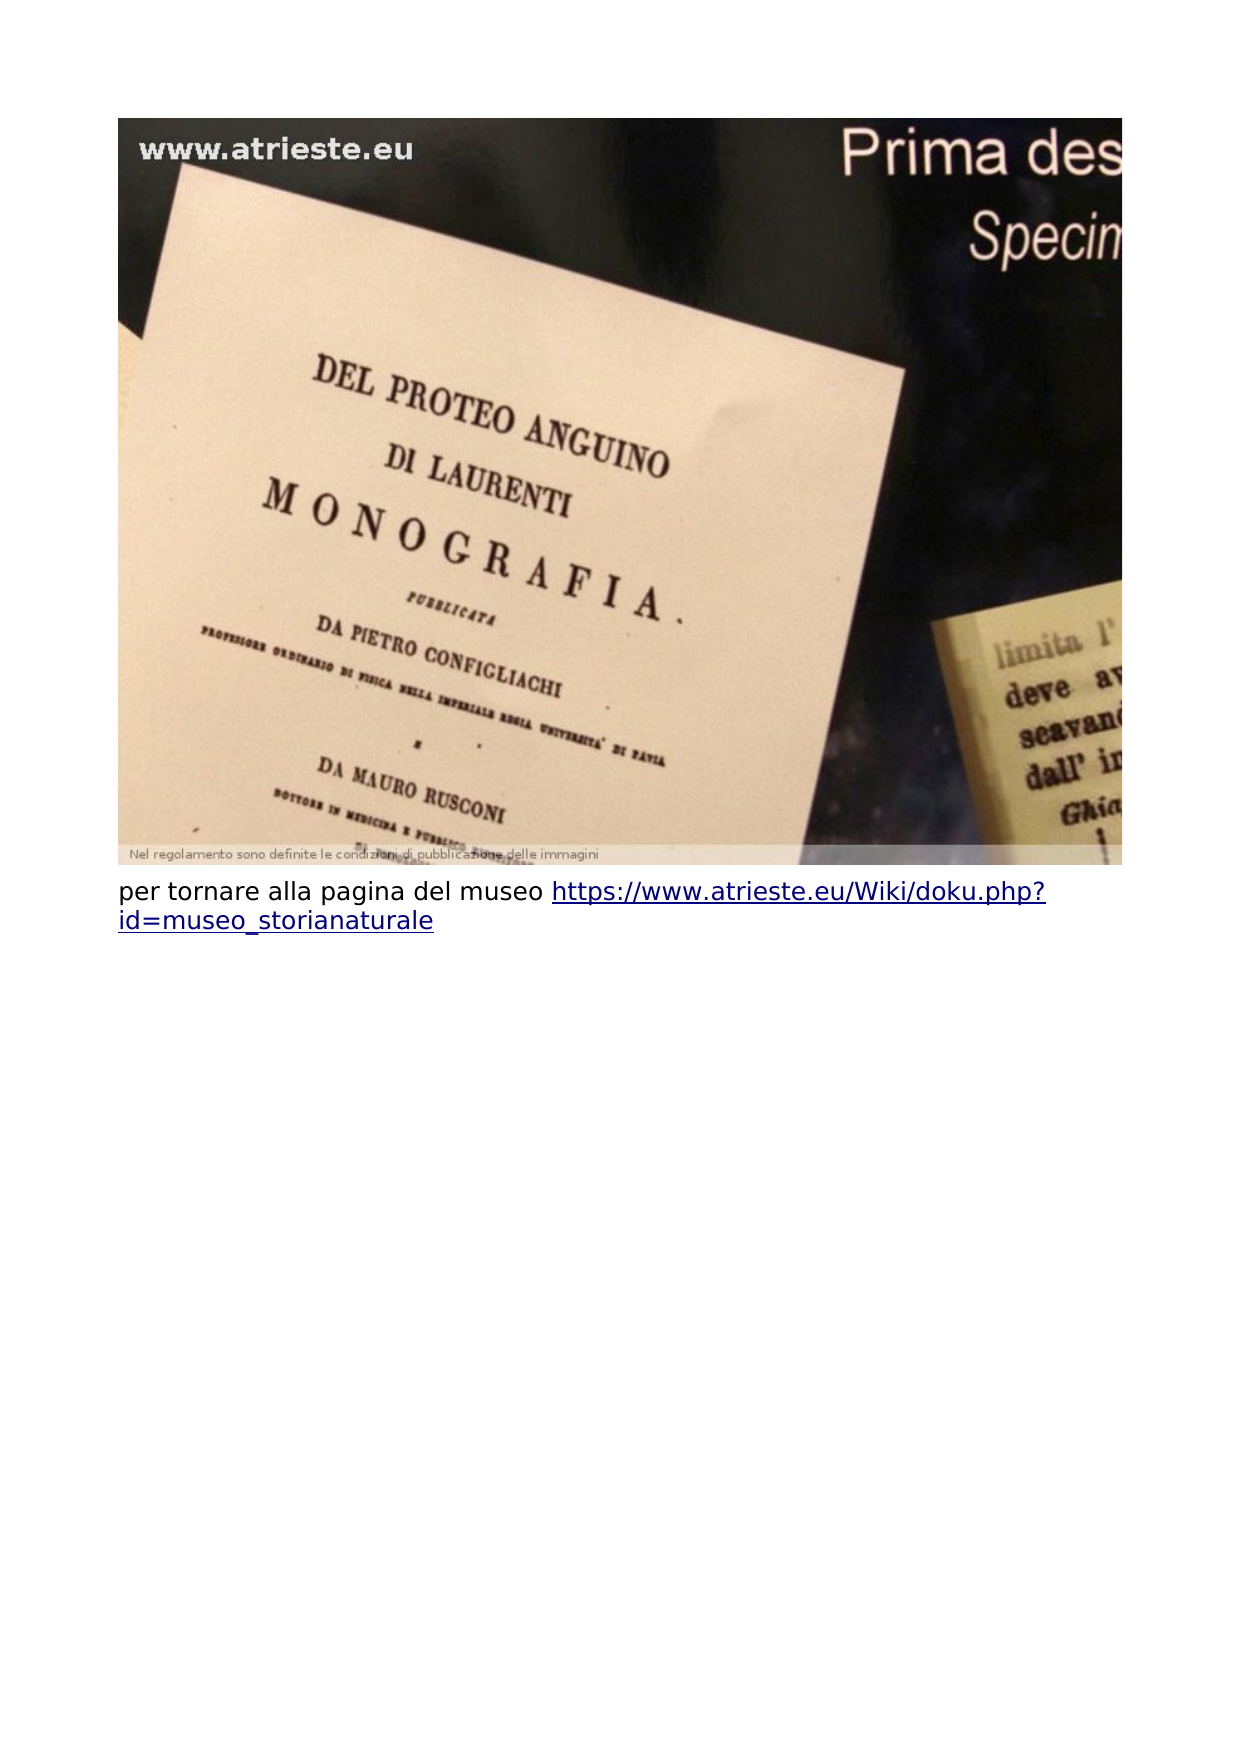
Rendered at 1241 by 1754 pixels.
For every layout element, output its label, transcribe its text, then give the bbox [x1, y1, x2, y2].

picture [118, 118, 1123, 865]
text per tornare alla pagina del museo https://www.atrieste.eu/Wiki/doku.php?id=museo_storianaturale [118, 877, 1122, 936]
